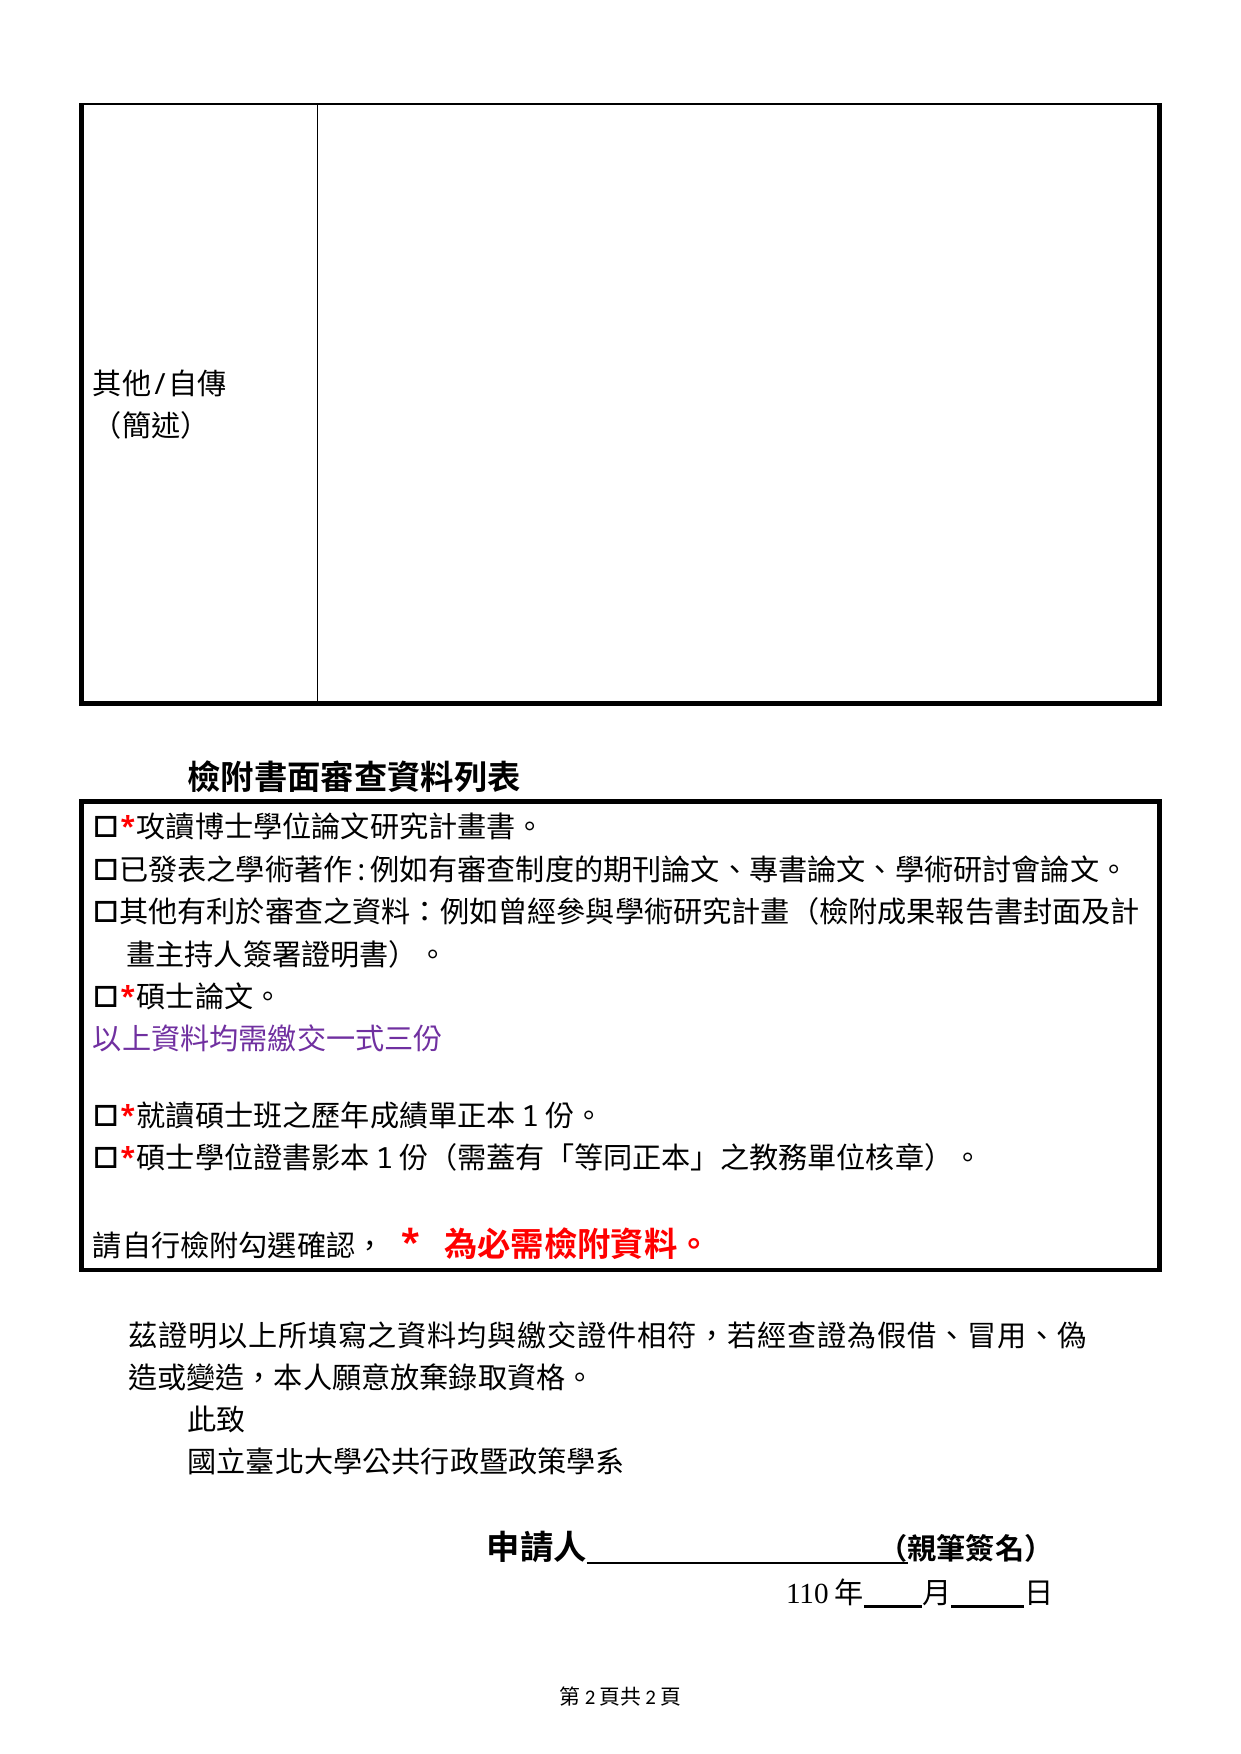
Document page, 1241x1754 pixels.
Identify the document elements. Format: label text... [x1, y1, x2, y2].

table_header *攻讀博士學位論文研究計畫書。 已發表之學術著作:例如有審查制度的期刊論文、專書論文、學術研討會論文。 其他有利於審查之資料：例如曾經參與學術研究計畫（檢附成果報告書封面及計畫主持人簽署證明書）。 *碩士論文。 以上資料均需繳交一式三份 *就讀碩士班之歷年成績單正本1份。 *碩士學位證書影本1份（需蓋有「等同正本」之教務單位核章）。 請自行檢附勾選確認， * 為必需檢附資料。 [84, 804, 1157, 1268]
text 此致 [187, 1397, 1053, 1439]
text 茲證明以上所填寫之資料均與繳交證件相符，若經查證為假借、冒用、偽造或變造，本人願意放棄錄取資格。 [128, 1312, 1088, 1397]
text 檢附書面審查資料列表 [187, 751, 1053, 799]
table_cell 其他/自傳 （簡述） [84, 105, 317, 701]
table_cell [318, 105, 1157, 701]
text 申請人 （親筆簽名） [187, 1521, 1053, 1569]
text 國立臺北大學公共行政暨政策學系 [187, 1439, 1053, 1481]
text 110年 月 日 [187, 1569, 1053, 1611]
